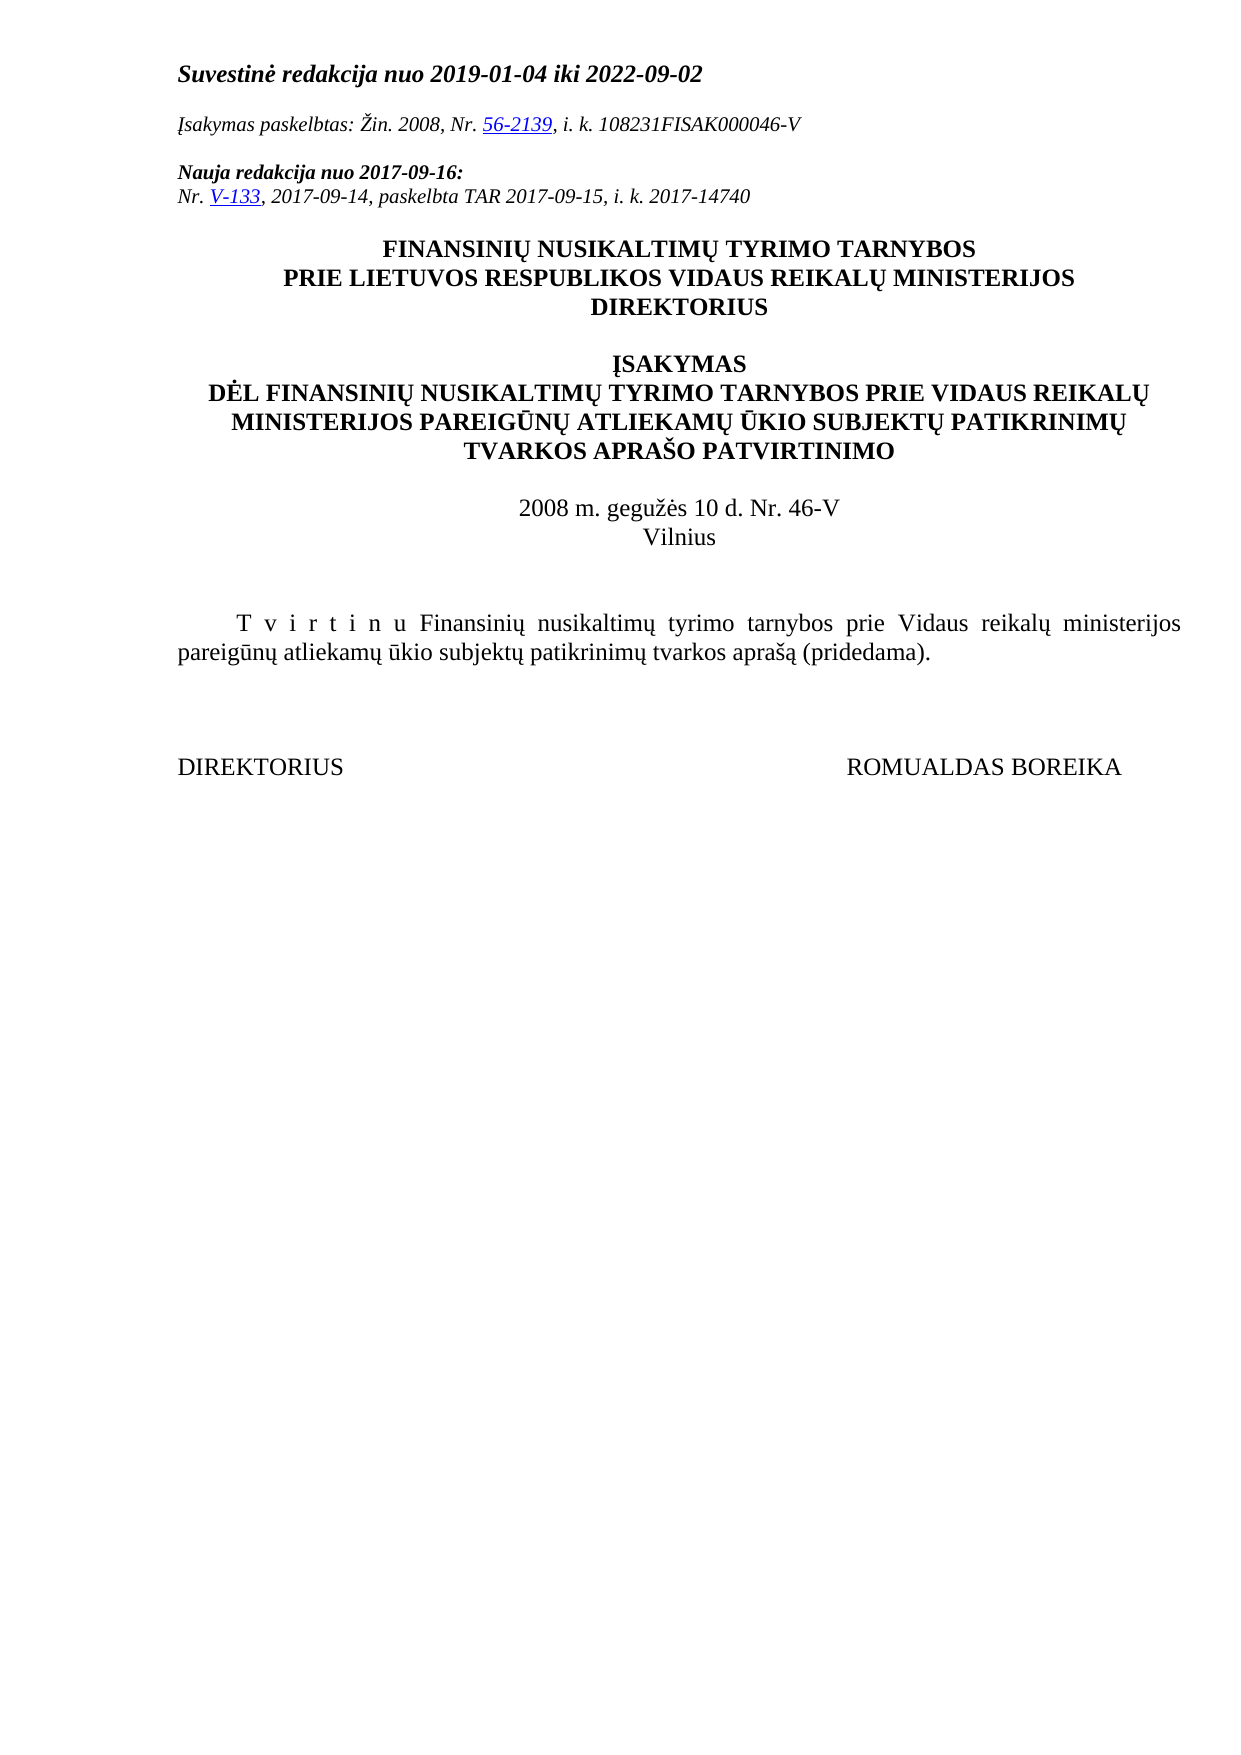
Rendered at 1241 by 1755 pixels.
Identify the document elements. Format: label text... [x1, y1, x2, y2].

text DIREKTORIUS ROMUALDAS BOREIKA [177, 752, 1181, 781]
text T v i r t i n u Finansinių nusikaltimų tyrimo tarnybos prie vidaus reikalų ministerijos pareigūnų atliekamų ūkio subjektų patikrinimų tvarkos aprašą (pridedama). [177, 608, 1181, 666]
text 2008 m. gegužės 10 d. Nr. 46-V [177, 493, 1181, 522]
text Nr. V-133, 2017-09-14, paskelbta TAR 2017-09-15, i. k. 2017-14740 [177, 184, 1181, 208]
text Suvestinė redakcija nuo 2019-01-04 iki 2022-09-02 [177, 59, 1181, 88]
text Nauja redakcija nuo 2017-09-16: [177, 160, 1181, 184]
text ĮSAKYMAS [177, 349, 1181, 378]
text Vilnius [177, 522, 1181, 551]
text DĖL FINANSINIŲ NUSIKALTIMŲ TYRIMO TARNYBOS PRIE VIDAUS REIKALŲ MINISTERIJOS PAREIGŪNŲ ATLIEKAMŲ ūkio subjektų PATIKRINIMŲ tvarkos aprašO patvirtinimo [177, 378, 1181, 464]
text Įsakymas paskelbtas: Žin. 2008, Nr. 56-2139, i. k. 108231FISAK000046-V [177, 112, 1181, 136]
text DIREKTORIUS [177, 292, 1181, 321]
text FINANSINIŲ NUSIKALTIMŲ TYRIMO TARNYBOS [177, 234, 1181, 263]
text PRIE LIETUVOS RESPUBLIKOS VIDAUS REIKALŲ MINISTERIJOS [177, 263, 1181, 292]
